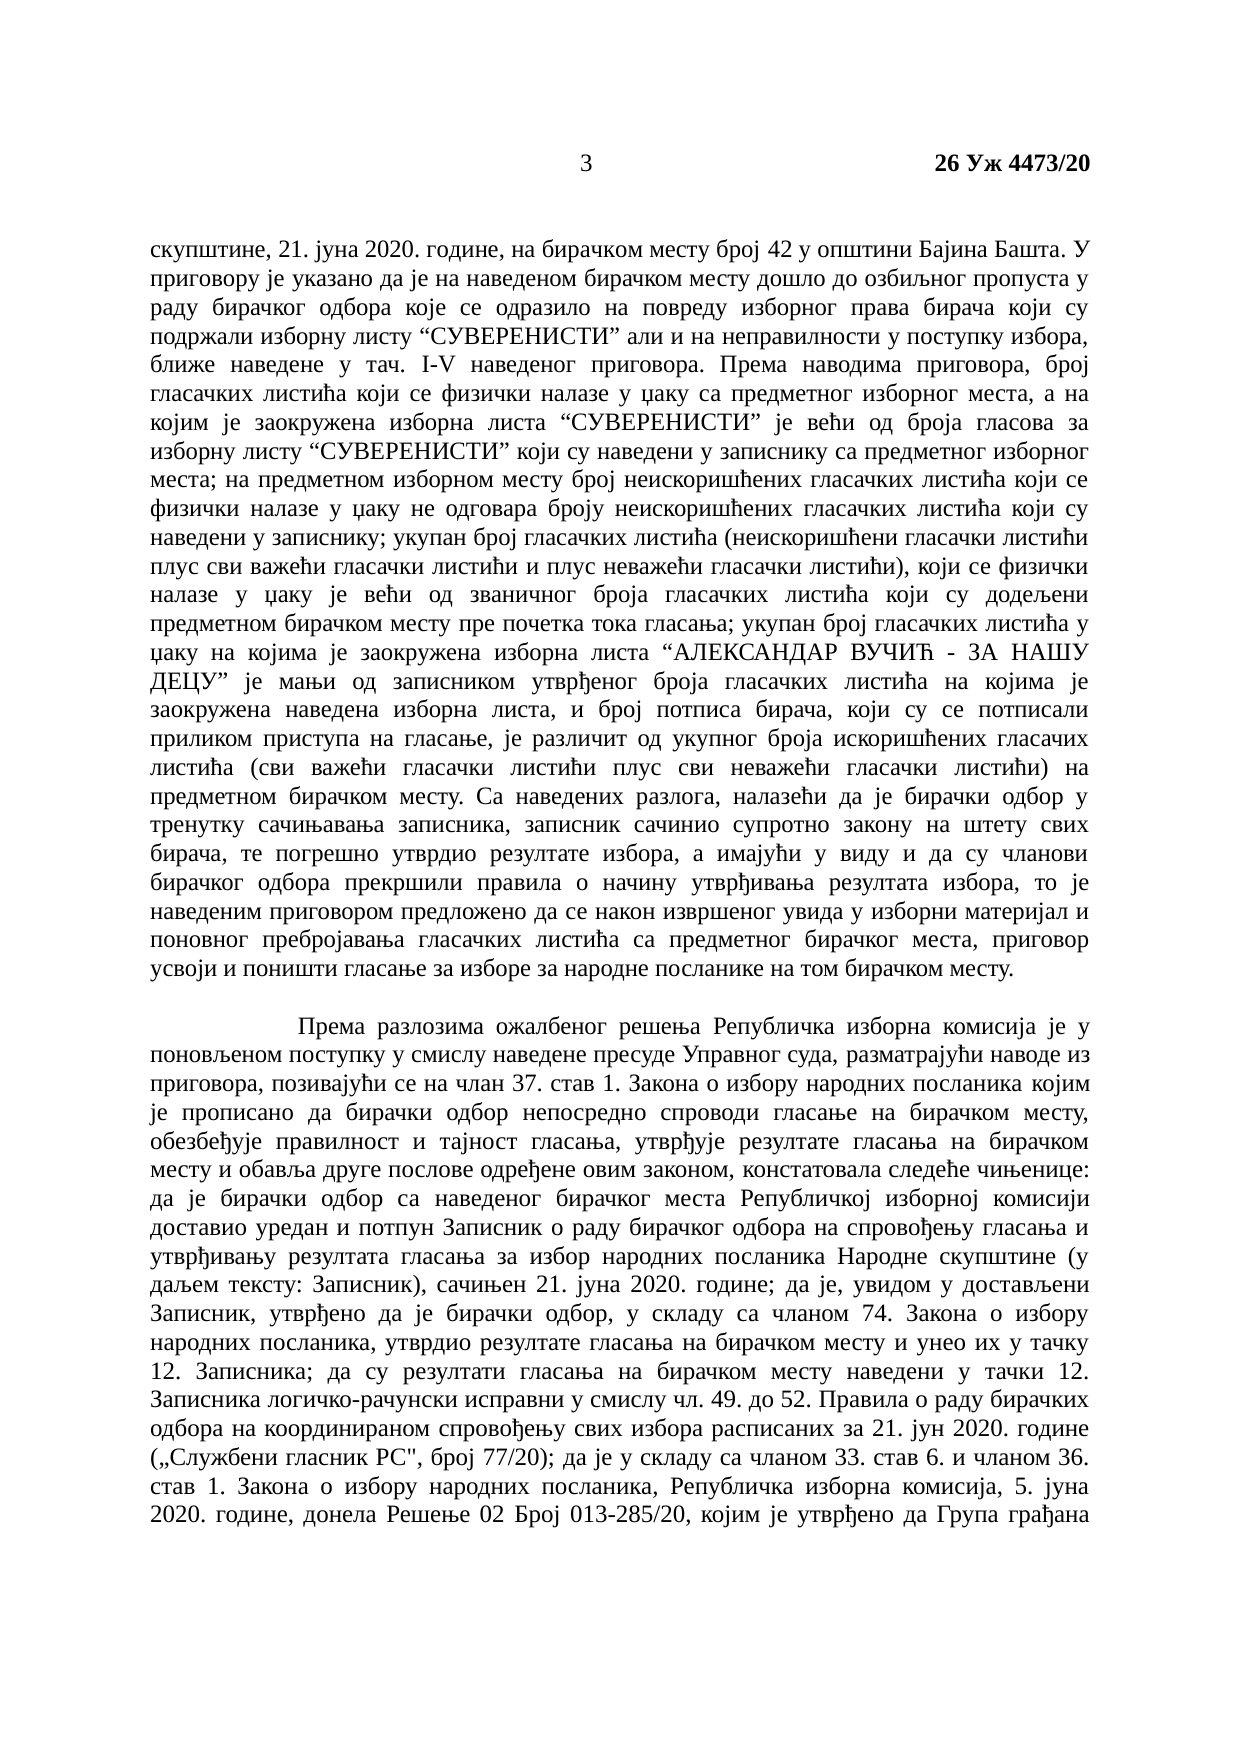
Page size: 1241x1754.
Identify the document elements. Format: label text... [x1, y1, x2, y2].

text Према разлозима ожалбеног решења Републичка изборна комисија је у поновљеном поступку у смислу наведене пресуде Управног суда, разматрајући наводе из приговора, позивајући се на члан 37. став 1. Закона о избору народних посланика којим је прописано да бирачки одбор непосредно спроводи гласање на бирачком месту, обезбеђује правилност и тајност гласања, утврђује резултате гласања на бирачком месту и обавља друге послове одређене овим законом, констатовала следеће чињенице: да је бирачки одбор са наведеног бирачког места Републичкој изборној комисији доставио уредан и потпун Записник о раду бирачког одбора на спровођењу гласања и утврђивању резултата гласања за избор народних посланика Народне скупштине (у даљем тексту: Записник), сачињен 21. јуна 2020. године; да је, увидом у достављени Записник, утврђено да је бирачки одбор, у складу са чланом 74. Закона о избору народних посланика, утврдио резултате гласања на бирачком месту и унео их у тачку 12. Записника; да су резултати гласања на бирачком месту наведени у тачки 12. Записника логичко-рачунски исправни у смислу чл. 49. до 52. Правила о раду бирачких одбора на координираном спровођењу свих избора расписаних за 21. јун 2020. године („Службени гласник РС", број 77/20); да је у складу са чланом 33. став 6. и чланом 36. став 1. Закона о избору народних посланика, Републичка изборна комисија, 5. јуна 2020. године, донела Решење 02 Број 013-285/20, којим је утврђено да Група грађана [150, 1011, 1090, 1528]
text скупштине, 21. јуна 2020. године, на бирачком месту број 42 у општини Бајина Башта. У приговору је указано да је на наведеном бирачком месту дошло до озбиљног пропуста у раду бирачког одбора које се одразило на повреду изборног права бирача који су подржали изборну листу “СУВЕРЕНИСТИ” али и на неправилности у поступку избора, ближе наведене у тач. I-V наведеног приговора. Према наводима приговора, број гласачких листића који се физички налазе у џаку са предметног изборног места, а на којим је заокружена изборна листа “СУВЕРЕНИСТИ” је већи од броја гласова за изборну листу “СУВЕРЕНИСТИ” који су наведени у записнику са предметног изборног места; на предметном изборном месту број неискоришћених гласачких листића који се физички налазе у џаку не одговара броју неискоришћених гласачких листића који су наведени у записнику; укупан број гласачких листића (неискоришћени гласачки листићи плус сви важећи гласачки листићи и плус неважећи гласачки листићи), који се физички налазе у џаку је већи од званичног броја гласачких листића који су додељени предметном бирачком месту пре почетка тока гласања; укупан број гласачких листића у џаку на којима је заокружена изборна листа “АЛЕКСАНДАР ВУЧИЋ - ЗА НАШУ ДЕЦУ” је мањи од записником утврђеног броја гласачких листића на којима је заокружена наведена изборна листа, и број потписа бирача, који су се потписали приликом приступа на гласање, је различит од укупног броја искоришћених гласачих листића (сви важећи гласачки листићи плус сви неважећи гласачки листићи) на предметном бирачком месту. Са наведених разлога, налазећи да је бирачки одбор у тренутку сачињавања записника, записник сачинио супротно закону на штету свих бирача, те погрешно утврдио резултате избора, а имајући у виду и да су чланови бирачког одбора прекршили правила о начину утврђивања резултата избора, то је наведеним приговором предложено да се након извршеног увида у изборни материјал и поновног пребројавања гласачких листића са предметног бирачког места, приговор усвоји и поништи гласање за изборе за народне посланике на том бирачком месту. [150, 234, 1090, 982]
